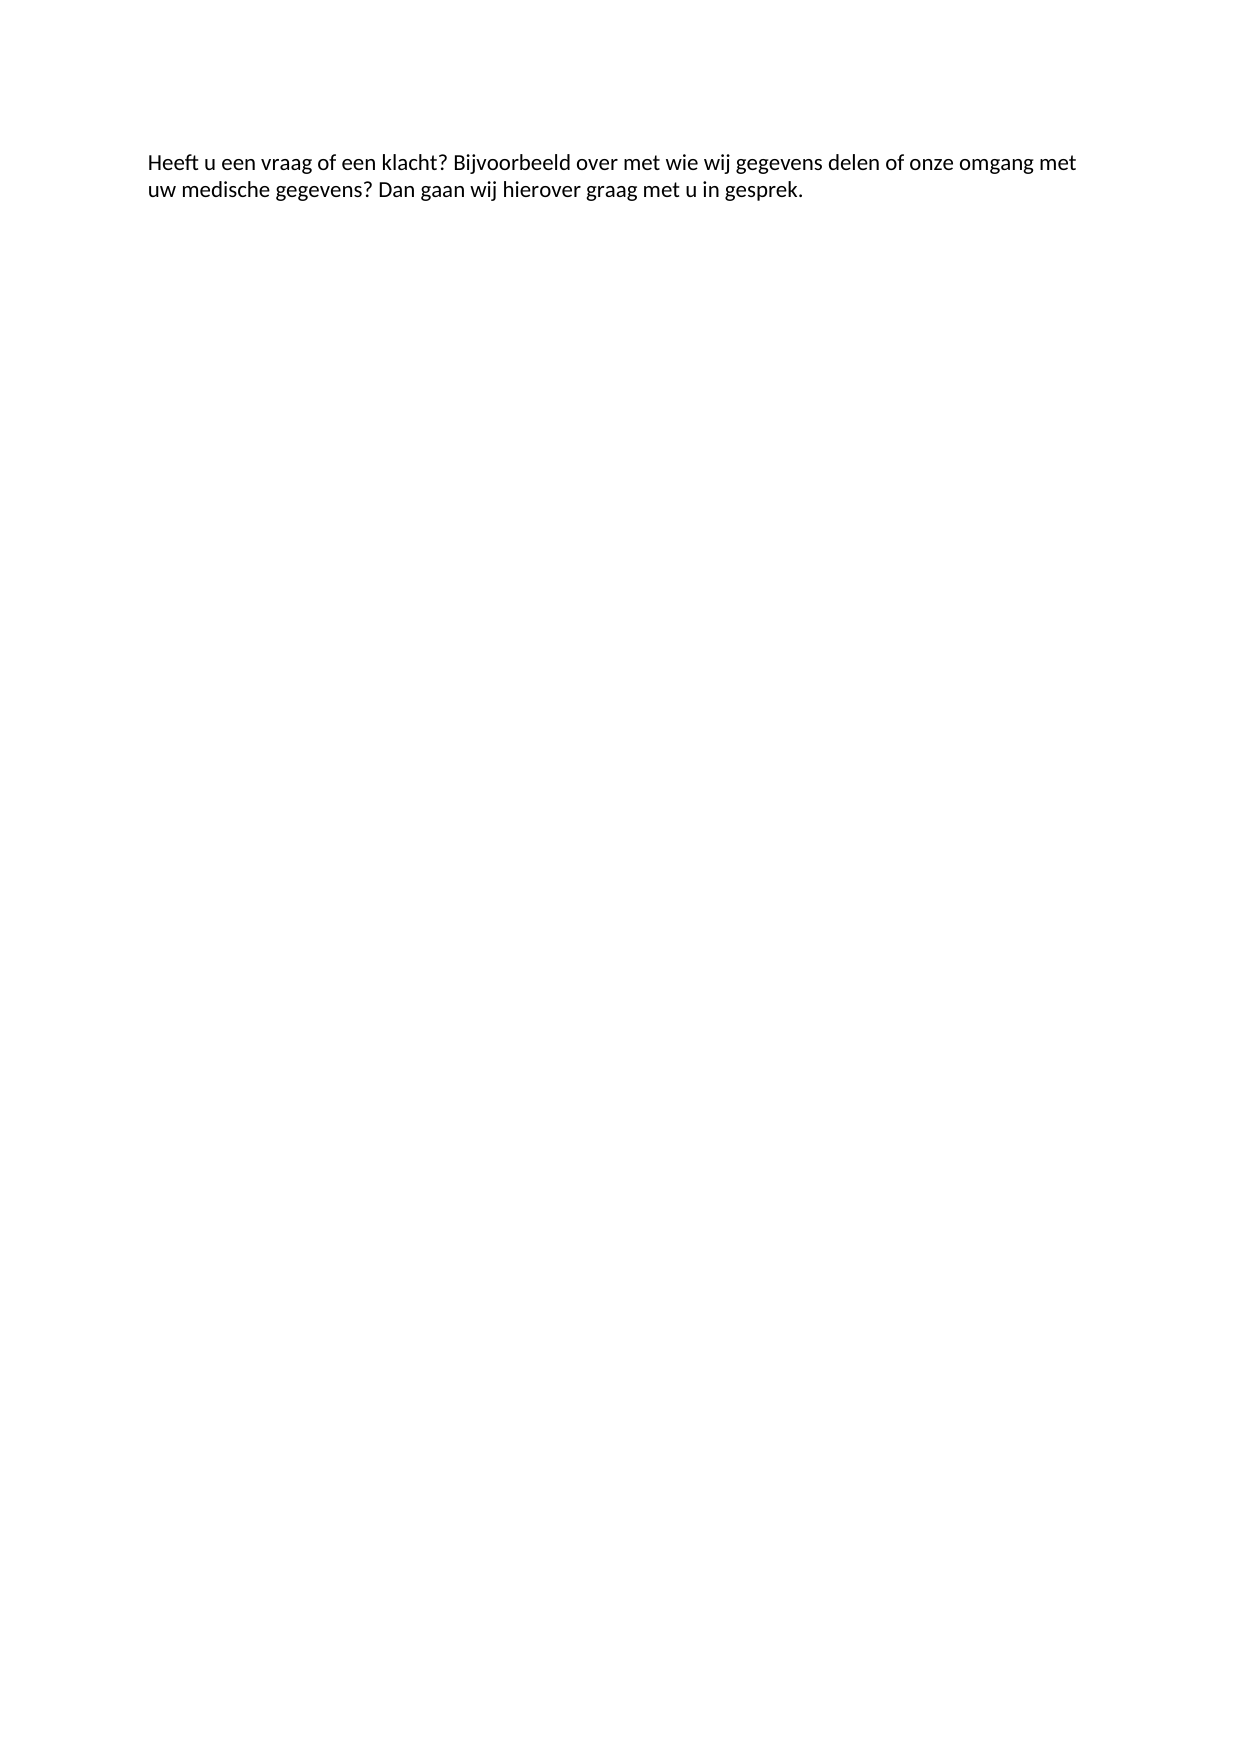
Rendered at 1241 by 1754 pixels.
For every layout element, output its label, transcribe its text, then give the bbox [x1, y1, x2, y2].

text Heeft u een vraag of een klacht? Bijvoorbeeld over met wie wij gegevens delen of onze omgang met uw medische gegevens? Dan gaan wij hierover graag met u in gesprek. [148, 148, 1093, 204]
